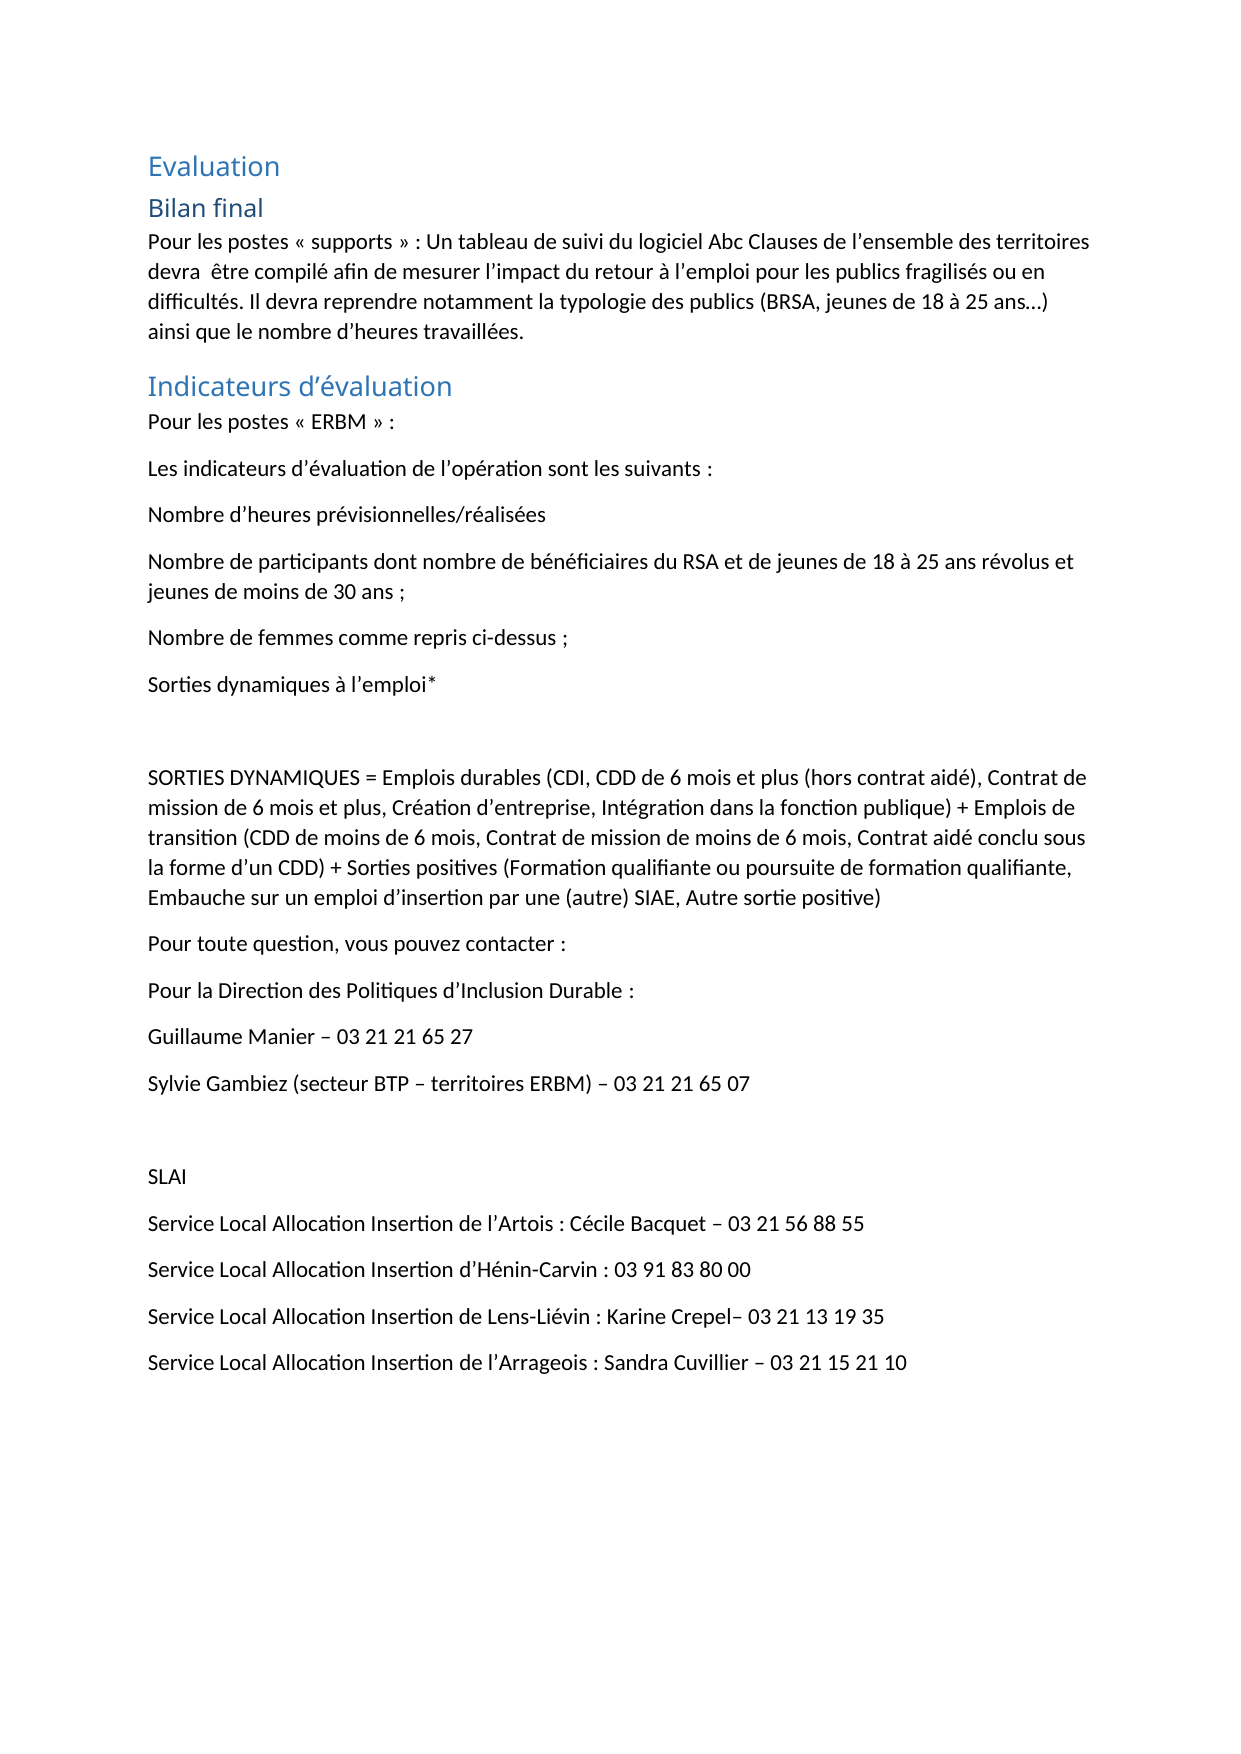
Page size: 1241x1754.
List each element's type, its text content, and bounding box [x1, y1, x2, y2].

text Pour toute question, vous pouvez contacter : [148, 929, 1093, 957]
text Pour la Direction des Politiques d’Inclusion Durable : [148, 976, 1093, 1004]
text Sorties dynamiques à l’emploi* [148, 670, 1093, 698]
subtitle Indicateurs d’évaluation [148, 368, 1093, 405]
text Pour les postes « ERBM » : [148, 407, 1093, 435]
text Service Local Allocation Insertion de Lens-Liévin : Karine Crepel– 03 21 13 19 35 [148, 1302, 1093, 1330]
text Service Local Allocation Insertion de l’Arrageois : Sandra Cuvillier – 03 21 15 21 10 [148, 1348, 1093, 1376]
text Sylvie Gambiez (secteur BTP – territoires ERBM) – 03 21 21 65 07 [148, 1069, 1093, 1097]
text SLAI [148, 1162, 1093, 1190]
text Service Local Allocation Insertion de l’Artois : Cécile Bacquet – 03 21 56 88 55 [148, 1209, 1093, 1237]
subtitle Bilan final [148, 191, 1093, 225]
text Service Local Allocation Insertion d’Hénin-Carvin : 03 91 83 80 00 [148, 1255, 1093, 1283]
text Pour les postes « supports » : Un tableau de suivi du logiciel Abc Clauses de l’ensemble des territoires devra être compilé afin de mesurer l’impact du retour à l’emploi pour les publics fragilisés ou en difficultés. Il devra reprendre notamment la typologie des publics (BRSA, jeunes de 18 à 25 ans…) ainsi que le nombre d’heures travaillées. [148, 227, 1093, 345]
text Guillaume Manier – 03 21 21 65 27 [148, 1022, 1093, 1050]
text Les indicateurs d’évaluation de l’opération sont les suivants : [148, 454, 1093, 482]
subtitle Evaluation [148, 148, 1093, 184]
text Nombre de femmes comme repris ci-dessus ; [148, 623, 1093, 651]
text SORTIES DYNAMIQUES = Emplois durables (CDI, CDD de 6 mois et plus (hors contrat aidé), Contrat de mission de 6 mois et plus, Création d’entreprise, Intégration dans la fonction publique) + Emplois de transition (CDD de moins de 6 mois, Contrat de mission de moins de 6 mois, Contrat aidé conclu sous la forme d’un CDD) + Sorties positives (Formation qualifiante ou poursuite de formation qualifiante, Embauche sur un emploi d’insertion par une (autre) SIAE, Autre sortie positive) [148, 763, 1093, 911]
text Nombre de participants dont nombre de bénéficiaires du RSA et de jeunes de 18 à 25 ans révolus et jeunes de moins de 30 ans ; [148, 547, 1093, 605]
text Nombre d’heures prévisionnelles/réalisées [148, 500, 1093, 528]
